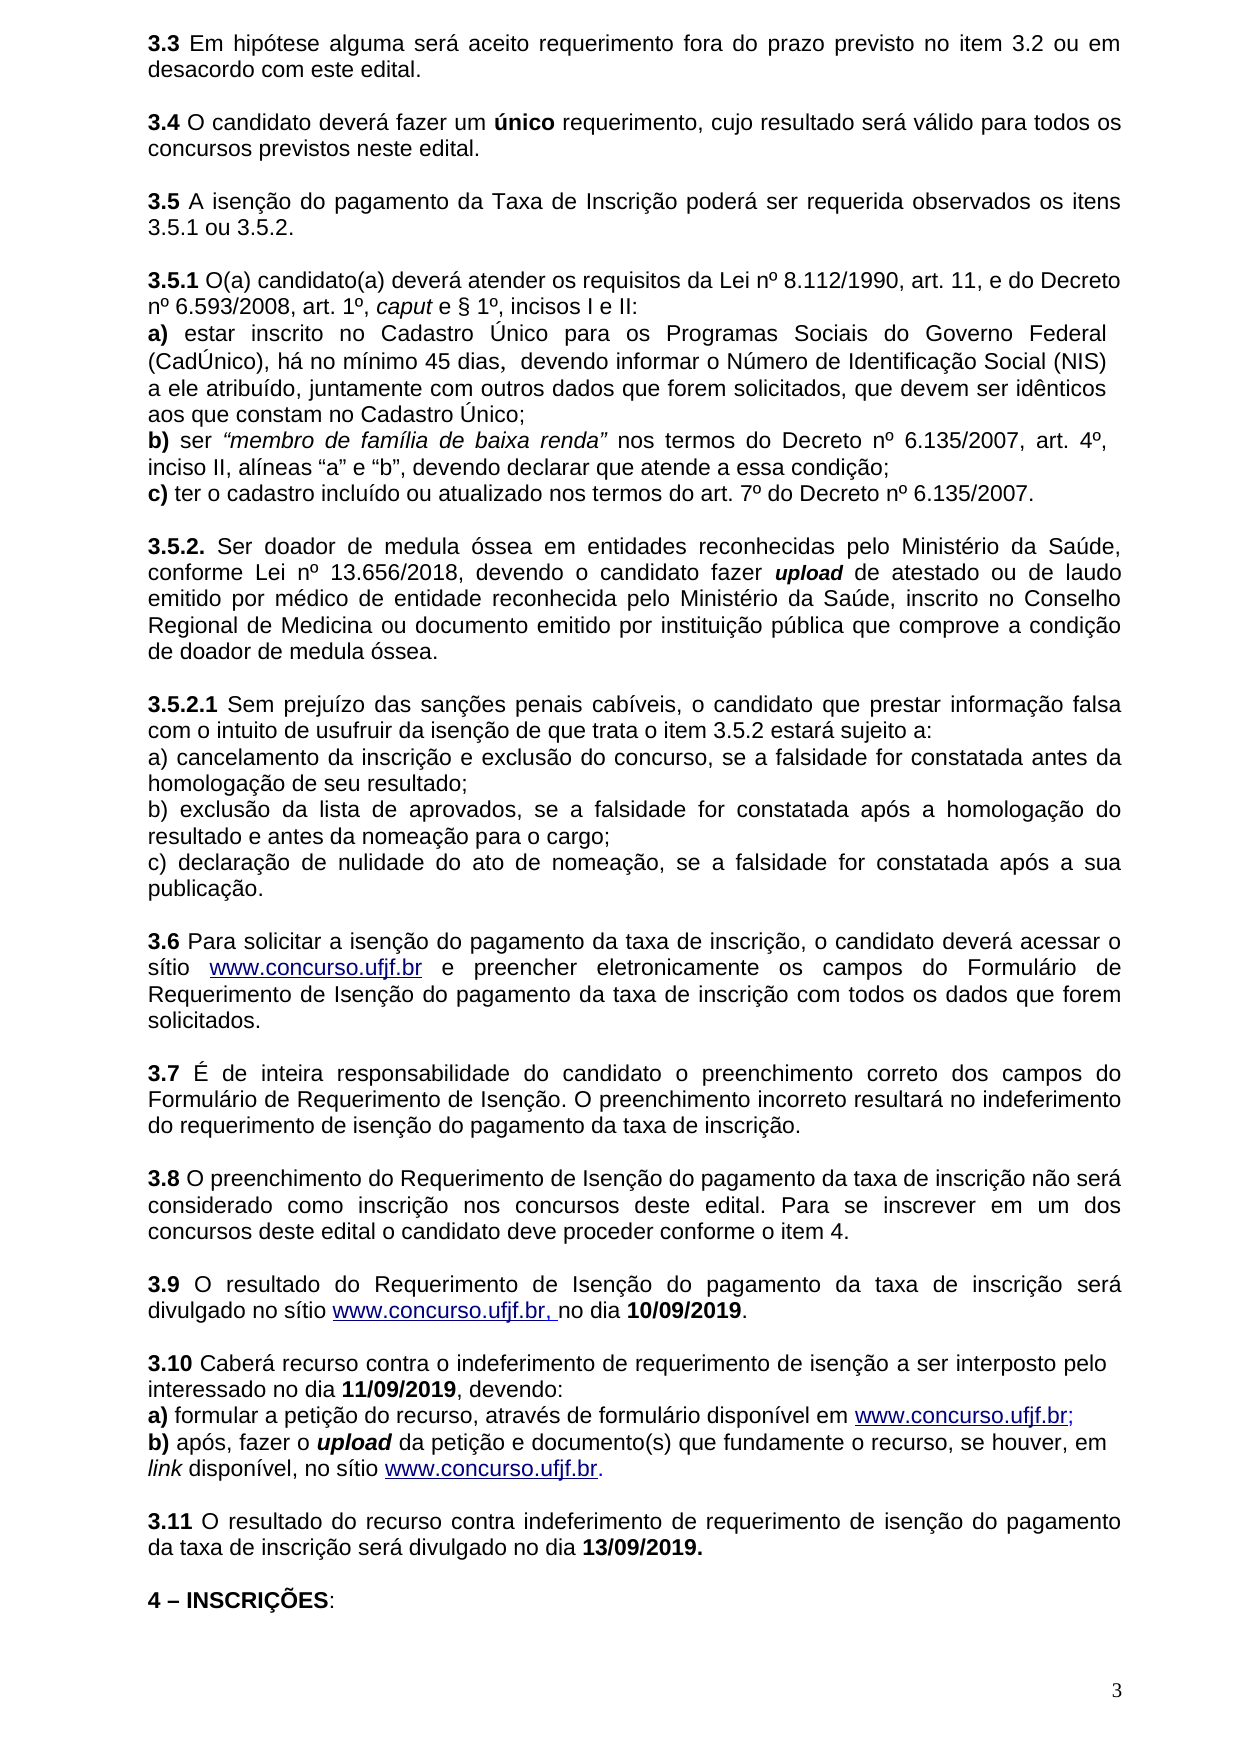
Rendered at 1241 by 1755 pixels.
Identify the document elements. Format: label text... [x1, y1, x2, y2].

text 3.4 O candidato deverá fazer um único requerimento, cujo resultado será válido para todos os concursos previstos neste edital. [148, 109, 1122, 161]
text c) declaração de nulidade do ato de nomeação, se a falsidade for constatada após a sua publicação. [148, 849, 1122, 902]
text c) ter o cadastro incluído ou atualizado nos termos do art. 7º do Decreto nº 6.135/2007. [148, 480, 1122, 506]
text a) formular a petição do recurso, através de formulário disponível em www.concurso.ufjf.br; [148, 1402, 1107, 1429]
text 3.6 Para solicitar a isenção do pagamento da taxa de inscrição, o candidato deverá acessar o sítio www.concurso.ufjf.br e preencher eletronicamente os campos do Formulário de Requerimento de Isenção do pagamento da taxa de inscrição com todos os dados que forem solicitados. [148, 928, 1122, 1033]
text 4 – INSCRIÇÕES: [148, 1587, 1122, 1613]
text 3.5.2. Ser doador de medula óssea em entidades reconhecidas pelo Ministério da Saúde, conforme Lei nº 13.656/2018, devendo o candidato fazer upload de atestado ou de laudo emitido por médico de entidade reconhecida pelo Ministério da Saúde, inscrito no Conselho Regional de Medicina ou documento emitido por instituição pública que comprove a condição de doador de medula óssea. [148, 533, 1122, 664]
text 3.3 Em hipótese alguma será aceito requerimento fora do prazo previsto no item 3.2 ou em desacordo com este edital. [148, 29, 1122, 82]
text b) exclusão da lista de aprovados, se a falsidade for constatada após a homologação do resultado e antes da nomeação para o cargo; [148, 796, 1122, 849]
text 3.5 A isenção do pagamento da Taxa de Inscrição poderá ser requerida observados os itens 3.5.1 ou 3.5.2. [148, 188, 1122, 240]
text 3.7 É de inteira responsabilidade do candidato o preenchimento correto dos campos do Formulário de Requerimento de Isenção. O preenchimento incorreto resultará no indeferimento do requerimento de isenção do pagamento da taxa de inscrição. [148, 1060, 1122, 1139]
text 3.8 O preenchimento do Requerimento de Isenção do pagamento da taxa de inscrição não será considerado como inscrição nos concursos deste edital. Para se inscrever em um dos concursos deste edital o candidato deve proceder conforme o item 4. [148, 1165, 1122, 1244]
text 3.11 O resultado do recurso contra indeferimento de requerimento de isenção do pagamento da taxa de inscrição será divulgado no dia 13/09/2019. [148, 1508, 1122, 1561]
text 3.9 O resultado do Requerimento de Isenção do pagamento da taxa de inscrição será divulgado no sítio www.concurso.ufjf.br, no dia 10/09/2019. [148, 1271, 1122, 1323]
text 3.10 Caberá recurso contra o indeferimento de requerimento de isenção a ser interposto pelo interessado no dia 11/09/2019, devendo: [148, 1350, 1107, 1402]
text b) após, fazer o upload da petição e documento(s) que fundamente o recurso, se houver, em link disponível, no sítio www.concurso.ufjf.br. [148, 1429, 1107, 1481]
text 3.5.1 O(a) candidato(a) deverá atender os requisitos da Lei nº 8.112/1990, art. 11, e do Decreto nº 6.593/2008, art. 1º, caput e § 1º, incisos I e II: [148, 267, 1122, 319]
text 3.5.2.1 Sem prejuízo das sanções penais cabíveis, o candidato que prestar informação falsa com o intuito de usufruir da isenção de que trata o item 3.5.2 estará sujeito a: [148, 691, 1122, 743]
text b) ser “membro de família de baixa renda” nos termos do Decreto nº 6.135/2007, art. 4º, inciso II, alíneas “a” e “b”, devendo declarar que atende a essa condição; [148, 427, 1107, 480]
text a) estar inscrito no Cadastro Único para os Programas Sociais do Governo Federal (CadÚnico), há no mínimo 45 dias, devendo informar o Número de Identificação Social (NIS) a ele atribuído, juntamente com outros dados que forem solicitados, que devem ser idênticos aos que constam no Cadastro Único; [148, 319, 1107, 427]
text a) cancelamento da inscrição e exclusão do concurso, se a falsidade for constatada antes da homologação de seu resultado; [148, 743, 1122, 796]
